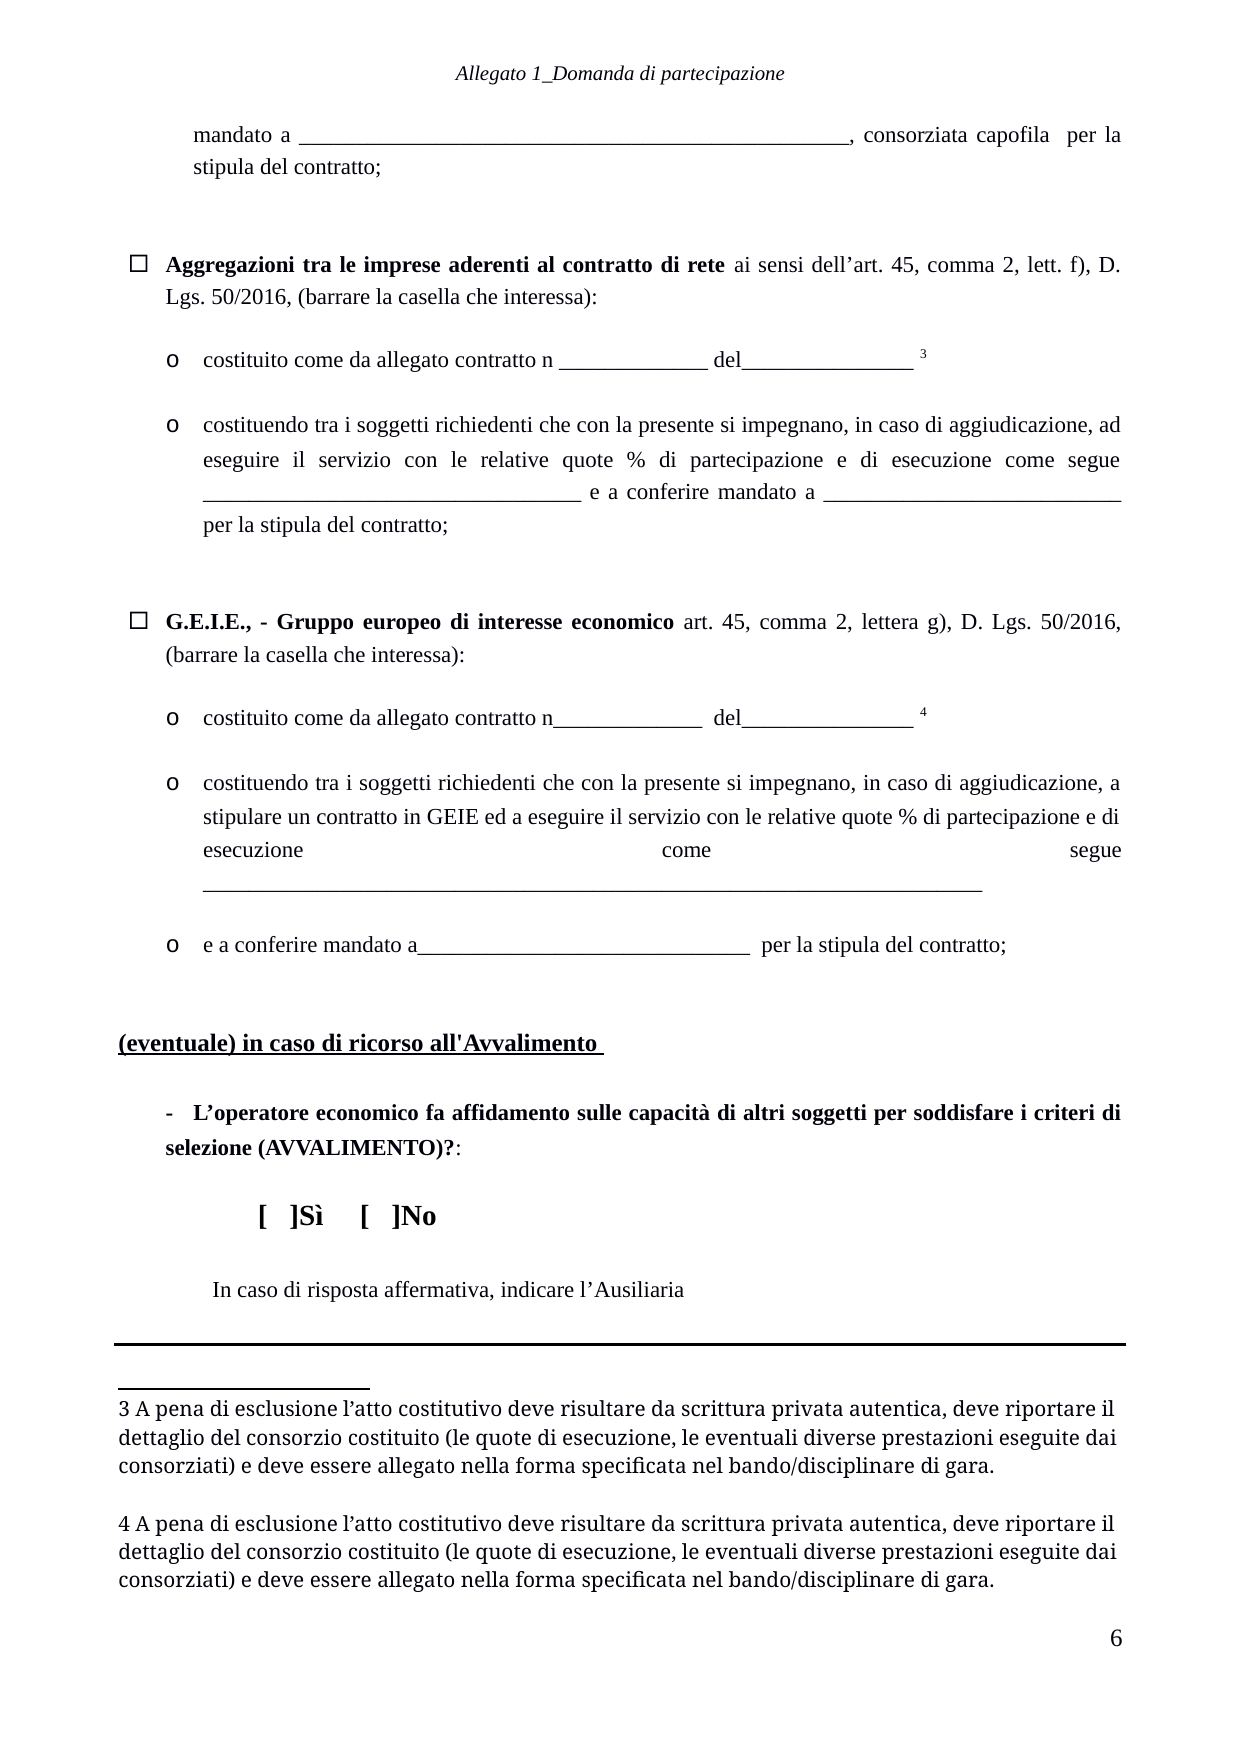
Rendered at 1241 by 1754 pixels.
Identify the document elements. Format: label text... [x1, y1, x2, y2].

list Aggregazioni tra le imprese aderenti al contratto di rete ai sensi dell’art. 45, comma 2, lett. f), D. Lgs. 50/2016, (barrare la casella che interessa): [128, 245, 1122, 310]
list e a conferire mandato a_____________________________ per la stipula del contratto; [165, 927, 1122, 960]
list mandato a ________________________________________________, consorziata capofila per la stipula del contratto; [156, 115, 1122, 180]
list costituito come da allegato contratto n _____________ del_______________ [165, 342, 1122, 375]
list A pena di esclusione l’atto costitutivo deve risultare da scrittura privata autentica, deve riportare il dettaglio del consorzio costituito (le quote di esecuzione, le eventuali diverse prestazioni eseguite dai consorziati) e deve essere allegato nella forma specificata nel bando/disciplinare di gara. [118, 1509, 1122, 1594]
text In caso di risposta affermativa, indicare l’Ausiliaria [207, 1267, 1122, 1302]
list costituito come da allegato contratto n_____________ del_______________ [165, 700, 1122, 732]
text (eventuale) in caso di ricorso all'Avvalimento [118, 1025, 1122, 1057]
list A pena di esclusione l’atto costitutivo deve risultare da scrittura privata autentica, deve riportare il dettaglio del consorzio costituito (le quote di esecuzione, le eventuali diverse prestazioni eseguite dai consorziati) e deve essere allegato nella forma specificata nel bando/disciplinare di gara. [118, 1394, 1122, 1480]
text [ ]Sì [ ]No [207, 1196, 1122, 1231]
text - L’operatore economico fa affidamento sulle capacità di altri soggetti per soddisfare i criteri di selezione (AVVALIMENTO)?: [165, 1090, 1122, 1161]
list costituendo tra i soggetti richiedenti che con la presente si impegnano, in caso di aggiudicazione, a stipulare un contratto in GEIE ed a eseguire il servizio con le relative quote % di partecipazione e di esecuzione come segue ____________________________________________________________________ [165, 765, 1122, 895]
list G.E.I.E., - Gruppo europeo di interesse economico art. 45, comma 2, lettera g), D. Lgs. 50/2016, (barrare la casella che interessa): [128, 602, 1122, 667]
list costituendo tra i soggetti richiedenti che con la presente si impegnano, in caso di aggiudicazione, ad eseguire il servizio con le relative quote % di partecipazione e di esecuzione come segue _________________________________ e a conferire mandato a __________________________ per la stipula del contratto; [165, 407, 1122, 537]
